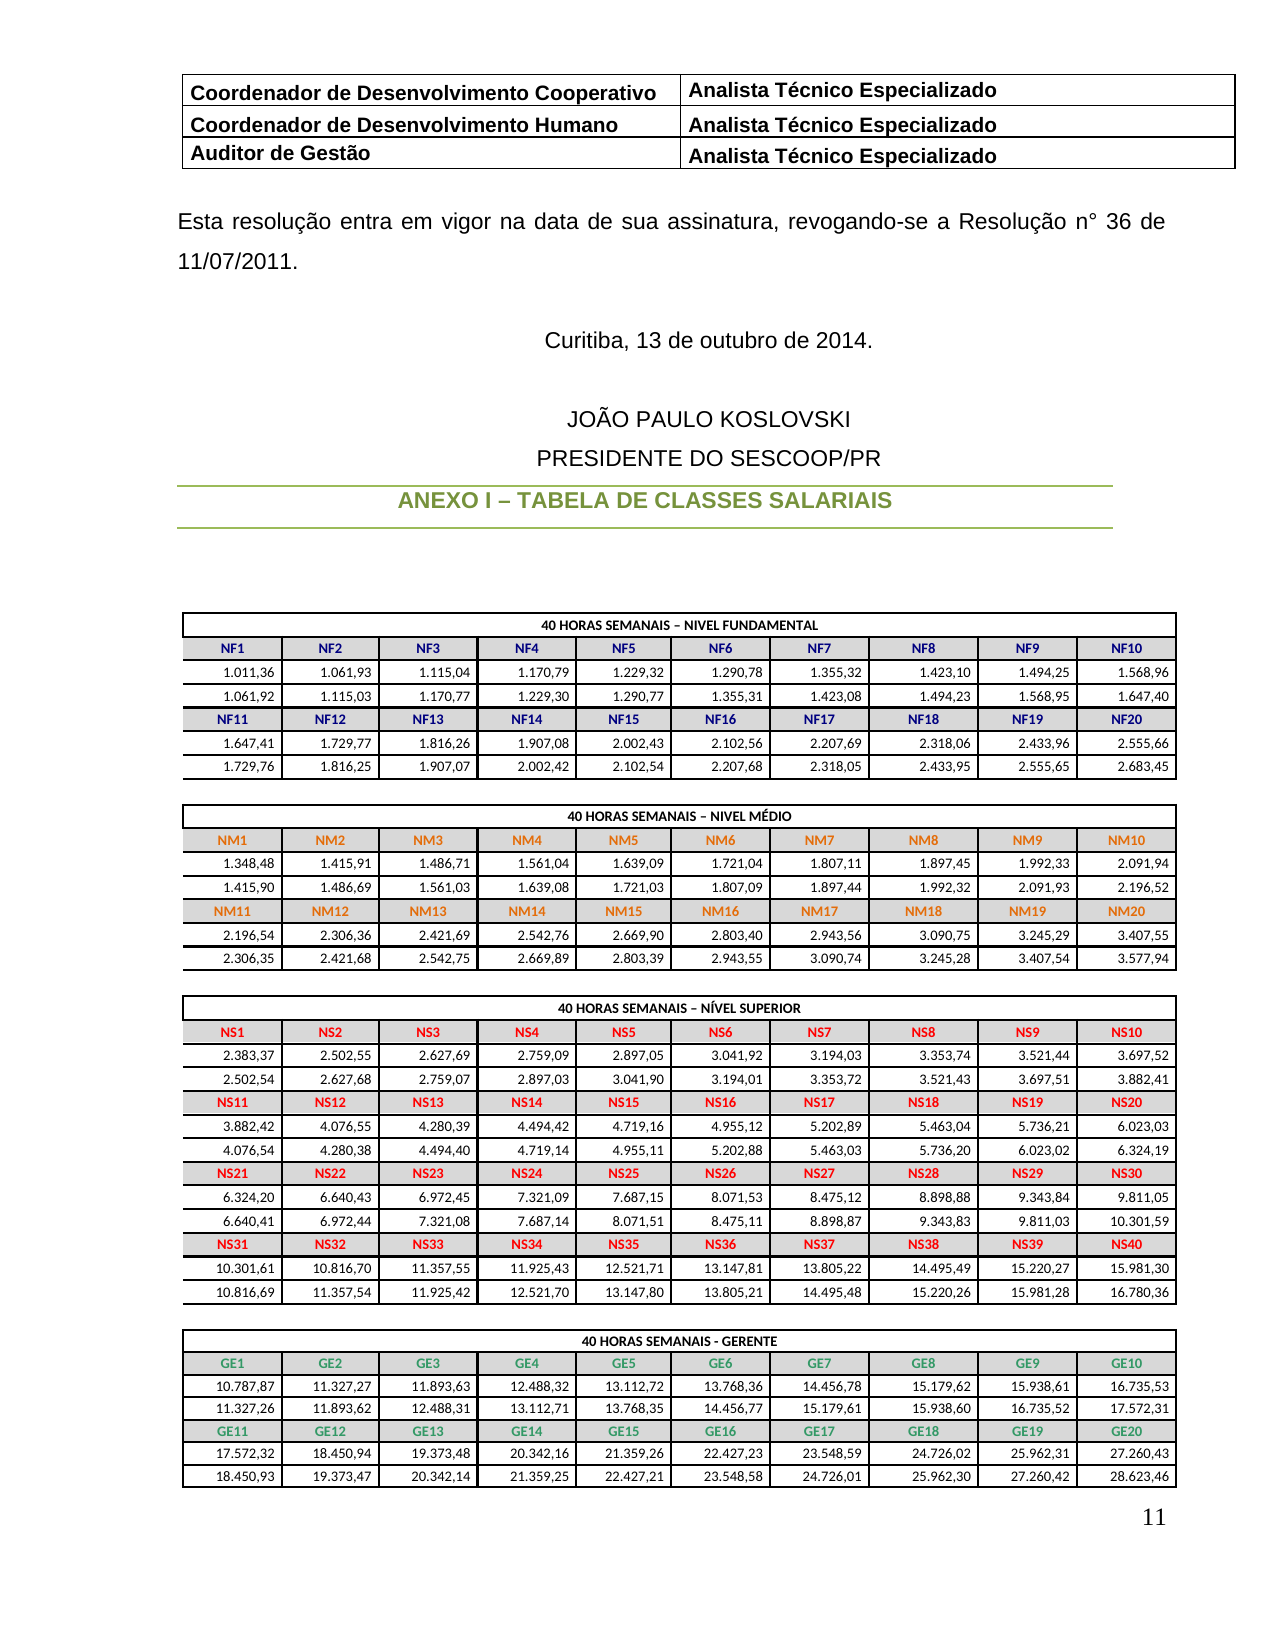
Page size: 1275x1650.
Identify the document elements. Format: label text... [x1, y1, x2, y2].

table_cell 1.115,04 [380, 661, 476, 683]
table_cell 1.729,77 [283, 732, 378, 754]
table_cell GE5 [577, 1353, 670, 1374]
table_cell [183, 971, 282, 995]
table_cell Analista Técnico Especializado [681, 138, 1234, 168]
table_cell 1.907,07 [380, 756, 476, 777]
table_cell 2.502,54 [183, 1068, 281, 1090]
table_cell 14.495,49 [870, 1258, 977, 1279]
table_cell 1.897,45 [870, 853, 977, 874]
table_cell GE6 [672, 1353, 769, 1374]
table_cell 1.568,95 [979, 685, 1076, 706]
table_cell 7.321,09 [479, 1186, 575, 1208]
table_cell 1.494,25 [979, 661, 1076, 683]
table_cell 2.207,69 [771, 732, 868, 754]
table_cell NS17 [771, 1092, 868, 1113]
table_cell NS10 [1078, 1021, 1175, 1042]
table_cell [978, 1305, 1077, 1329]
table_cell [978, 971, 1077, 995]
table_cell 1.807,11 [771, 853, 868, 874]
table_cell NS25 [577, 1163, 670, 1184]
table_cell GE20 [1078, 1421, 1175, 1441]
table_cell 6.023,03 [1078, 1116, 1175, 1137]
table_cell 3.697,52 [1078, 1045, 1175, 1066]
table_cell NM15 [577, 900, 670, 922]
table_cell 10.816,70 [283, 1258, 378, 1279]
table_cell NF17 [771, 709, 868, 730]
table_cell 2.306,35 [183, 948, 281, 969]
table_cell 3.407,55 [1078, 924, 1175, 945]
table_cell 1.170,79 [479, 661, 575, 683]
table_cell 2.943,55 [672, 948, 769, 969]
table_cell 4.719,16 [577, 1116, 670, 1137]
table_cell NM10 [1078, 829, 1175, 851]
table_cell 2.421,69 [380, 924, 476, 945]
table_cell NS23 [380, 1163, 476, 1184]
table_cell 2.318,05 [771, 756, 868, 777]
table_cell NS40 [1078, 1234, 1175, 1255]
table_cell 10.787,87 [184, 1376, 281, 1396]
table_cell 2.433,95 [870, 756, 977, 777]
table_cell Coordenador de Desenvolvimento Humano [183, 106, 680, 136]
table_cell NF1 [183, 638, 281, 659]
table_cell 11.893,62 [283, 1398, 378, 1419]
table_cell [869, 780, 978, 803]
table_cell NF7 [771, 638, 868, 659]
table_cell 1.647,40 [1078, 685, 1175, 706]
table_cell 1.494,23 [870, 685, 977, 706]
table_cell 4.494,42 [479, 1116, 575, 1137]
table_cell NM20 [1078, 900, 1175, 922]
table_cell 2.897,05 [577, 1045, 670, 1066]
table_cell NM14 [479, 900, 575, 922]
table_cell NM16 [672, 900, 769, 922]
table_cell NF3 [380, 638, 476, 659]
table_cell 1.229,30 [479, 685, 575, 706]
table_cell NS11 [183, 1092, 281, 1113]
table_cell NS19 [979, 1092, 1076, 1113]
text JOÃO PAULO KOSLOVSKI [177, 406, 1167, 432]
table_cell NM17 [771, 900, 868, 922]
table_cell [1077, 1305, 1176, 1329]
table_cell 1.729,76 [183, 756, 281, 777]
table_cell 12.488,31 [380, 1398, 476, 1419]
table_cell 3.194,01 [672, 1068, 769, 1090]
table_cell NM19 [979, 900, 1076, 922]
table_cell NS5 [577, 1021, 670, 1042]
table_cell 4.955,11 [577, 1139, 670, 1161]
table_cell 15.179,61 [771, 1398, 868, 1419]
table_cell [671, 1305, 770, 1329]
table_cell [770, 780, 869, 803]
table_cell GE9 [979, 1353, 1076, 1374]
table_cell 1.816,26 [380, 732, 476, 754]
table_cell NS39 [979, 1234, 1076, 1255]
text PRESIDENTE DO SESCOOP/PR [177, 445, 1167, 471]
table_cell NS18 [870, 1092, 977, 1113]
table_cell 13.147,80 [577, 1281, 670, 1303]
table_cell 9.811,05 [1078, 1186, 1175, 1208]
table_cell NS14 [479, 1092, 575, 1113]
table_cell 2.542,75 [380, 948, 476, 969]
table_cell 1.415,90 [183, 877, 281, 898]
table_cell NF11 [183, 709, 281, 730]
table_cell 2.318,06 [870, 732, 977, 754]
table_cell 27.260,43 [1078, 1443, 1175, 1464]
table_cell 15.981,30 [1078, 1258, 1175, 1279]
table_cell 6.324,19 [1078, 1139, 1175, 1161]
table_cell 20.342,16 [479, 1443, 575, 1464]
table_cell 1.486,69 [283, 877, 378, 898]
table_cell 2.627,69 [380, 1045, 476, 1066]
table_cell 27.260,42 [979, 1466, 1076, 1486]
table_cell 7.687,14 [479, 1210, 575, 1232]
table_cell 4.280,38 [283, 1139, 378, 1161]
table_cell 24.726,01 [771, 1466, 868, 1486]
table_cell 2.196,52 [1078, 877, 1175, 898]
table_cell 11.925,43 [479, 1258, 575, 1279]
table_cell 12.521,71 [577, 1258, 670, 1279]
table_cell 3.577,94 [1078, 948, 1175, 969]
table_cell 13.147,81 [672, 1258, 769, 1279]
table_cell GE15 [577, 1421, 670, 1441]
table_cell 1.486,71 [380, 853, 476, 874]
table_cell 3.882,42 [183, 1116, 281, 1137]
table_cell NS3 [380, 1021, 476, 1042]
table_cell 40 HORAS SEMANAIS - GERENTE [184, 1331, 1175, 1351]
table_cell NF8 [870, 638, 977, 659]
table_cell 9.343,84 [979, 1186, 1076, 1208]
table_cell [183, 1305, 282, 1329]
table_cell 11.357,54 [283, 1281, 378, 1303]
table_cell [379, 1305, 477, 1329]
table_cell 6.972,45 [380, 1186, 476, 1208]
table_cell NS8 [870, 1021, 977, 1042]
table_cell [869, 971, 978, 995]
table_cell NS32 [283, 1234, 378, 1255]
table_cell 22.427,21 [577, 1466, 670, 1486]
table_cell 2.943,56 [771, 924, 868, 945]
table_cell 1.115,03 [283, 685, 378, 706]
table_cell GE3 [380, 1353, 476, 1374]
table_cell NS26 [672, 1163, 769, 1184]
table_cell 3.697,51 [979, 1068, 1076, 1090]
table_cell NM6 [672, 829, 769, 851]
table_cell 5.736,20 [870, 1139, 977, 1161]
table_cell GE16 [672, 1421, 769, 1441]
table_cell GE8 [870, 1353, 977, 1374]
table_cell NF4 [479, 638, 575, 659]
table_cell NS27 [771, 1163, 868, 1184]
table_cell [770, 1305, 869, 1329]
table_cell 3.041,90 [577, 1068, 670, 1090]
table_cell NS33 [380, 1234, 476, 1255]
table_cell NM12 [283, 900, 378, 922]
table_cell [576, 780, 671, 803]
text Curitiba, 13 de outubro de 2014. [177, 327, 1167, 353]
table_cell Analista Técnico Especializado [681, 75, 1234, 105]
table_cell 25.962,31 [979, 1443, 1076, 1464]
table_cell NM8 [870, 829, 977, 851]
table_cell 18.450,93 [184, 1466, 281, 1486]
table_cell 1.568,96 [1078, 661, 1175, 683]
table_cell NF18 [870, 709, 977, 730]
table_cell NM5 [577, 829, 670, 851]
table_cell 2.196,54 [183, 924, 281, 945]
table_cell 4.076,55 [283, 1116, 378, 1137]
table_cell 12.521,70 [479, 1281, 575, 1303]
table_cell 2.683,45 [1078, 756, 1175, 777]
table_header ANEXO I – TABELA DE CLASSES SALARIAIS [177, 487, 1112, 527]
table_cell NS2 [283, 1021, 378, 1042]
table_cell NM18 [870, 900, 977, 922]
table_cell [379, 971, 477, 995]
table_cell 3.090,75 [870, 924, 977, 945]
table_cell 2.091,94 [1078, 853, 1175, 874]
table_cell NS28 [870, 1163, 977, 1184]
table_cell NS29 [979, 1163, 1076, 1184]
table_cell GE4 [479, 1353, 575, 1374]
table_cell NS20 [1078, 1092, 1175, 1113]
table_cell 1.992,32 [870, 877, 977, 898]
table_cell 8.475,11 [672, 1210, 769, 1232]
table_cell NS22 [283, 1163, 378, 1184]
table_cell 4.280,39 [380, 1116, 476, 1137]
table_cell 2.803,39 [577, 948, 670, 969]
table_cell 1.561,04 [479, 853, 575, 874]
table_cell GE2 [283, 1353, 378, 1374]
table_cell [1077, 780, 1176, 803]
table_cell [478, 780, 576, 803]
table_cell 1.355,32 [771, 661, 868, 683]
table_cell 25.962,30 [870, 1466, 977, 1486]
table_cell [671, 971, 770, 995]
table_cell 15.981,28 [979, 1281, 1076, 1303]
table_cell 3.407,54 [979, 948, 1076, 969]
table_cell 1.647,41 [183, 732, 281, 754]
table_cell [478, 971, 576, 995]
table_cell 1.816,25 [283, 756, 378, 777]
table_cell [576, 1305, 671, 1329]
table_cell 4.076,54 [183, 1139, 281, 1161]
table_cell 1.721,03 [577, 877, 670, 898]
table_cell [379, 780, 477, 803]
table_cell 7.321,08 [380, 1210, 476, 1232]
table_cell NS21 [183, 1163, 281, 1184]
table_cell NS24 [479, 1163, 575, 1184]
table_cell 16.780,36 [1078, 1281, 1175, 1303]
table_cell 3.353,74 [870, 1045, 977, 1066]
table_cell GE7 [771, 1353, 868, 1374]
table_cell 14.456,77 [672, 1398, 769, 1419]
table_cell Analista Técnico Especializado [681, 106, 1234, 136]
table_cell NF6 [672, 638, 769, 659]
table_cell 20.342,14 [380, 1466, 476, 1486]
table_cell [671, 780, 770, 803]
table_cell NS15 [577, 1092, 670, 1113]
table_cell 6.972,44 [283, 1210, 378, 1232]
table_cell [282, 780, 378, 803]
table_cell NM11 [183, 900, 281, 922]
table_cell NF16 [672, 709, 769, 730]
table_cell 1.348,48 [183, 853, 281, 874]
table_cell 15.179,62 [870, 1376, 977, 1396]
table_cell GE17 [771, 1421, 868, 1441]
table_cell NS7 [771, 1021, 868, 1042]
table_cell GE11 [184, 1421, 281, 1441]
table_cell 3.041,92 [672, 1045, 769, 1066]
table_cell 8.898,88 [870, 1186, 977, 1208]
table_cell 13.768,36 [672, 1376, 769, 1396]
table_cell 21.359,25 [479, 1466, 575, 1486]
table_cell 2.102,54 [577, 756, 670, 777]
table_cell 2.669,89 [479, 948, 575, 969]
table_cell NS37 [771, 1234, 868, 1255]
table_cell 1.061,92 [183, 685, 281, 706]
table_cell 28.623,46 [1078, 1466, 1175, 1486]
table_cell 3.090,74 [771, 948, 868, 969]
table_cell 14.495,48 [771, 1281, 868, 1303]
table_cell 8.898,87 [771, 1210, 868, 1232]
table_cell GE19 [979, 1421, 1076, 1441]
table_cell 1.807,09 [672, 877, 769, 898]
table_cell 3.353,72 [771, 1068, 868, 1090]
table_cell NS4 [479, 1021, 575, 1042]
table_cell [576, 971, 671, 995]
table_cell 11.925,42 [380, 1281, 476, 1303]
table_cell 1.170,77 [380, 685, 476, 706]
table_cell NS35 [577, 1234, 670, 1255]
table_cell NF2 [283, 638, 378, 659]
table_cell [770, 971, 869, 995]
table_cell GE13 [380, 1421, 476, 1441]
table_cell NS31 [183, 1234, 281, 1255]
table_cell 15.220,26 [870, 1281, 977, 1303]
table_cell 1.721,04 [672, 853, 769, 874]
table_cell NF5 [577, 638, 670, 659]
table_cell 16.735,53 [1078, 1376, 1175, 1396]
table_cell NF13 [380, 709, 476, 730]
table_header 40 HORAS SEMANAIS – NIVEL FUNDAMENTAL [184, 614, 1175, 636]
table_cell 8.071,51 [577, 1210, 670, 1232]
table_cell 2.306,36 [283, 924, 378, 945]
table_cell 23.548,58 [672, 1466, 769, 1486]
table_cell NM9 [979, 829, 1076, 851]
table_cell 5.202,88 [672, 1139, 769, 1161]
table_cell 2.759,07 [380, 1068, 476, 1090]
table_cell 18.450,94 [283, 1443, 378, 1464]
table_cell NS36 [672, 1234, 769, 1255]
table_cell 3.194,03 [771, 1045, 868, 1066]
table_cell 1.639,08 [479, 877, 575, 898]
table_cell 2.542,76 [479, 924, 575, 945]
table_cell 2.002,42 [479, 756, 575, 777]
table_cell GE18 [870, 1421, 977, 1441]
table_cell 3.245,29 [979, 924, 1076, 945]
table_cell NS6 [672, 1021, 769, 1042]
table_cell 5.463,03 [771, 1139, 868, 1161]
table_cell 1.229,32 [577, 661, 670, 683]
table_cell NM4 [479, 829, 575, 851]
text Esta resolução entra em vigor na data de sua assinatura, revogando-se a Resolução n° 36 de 11/07/2011. [177, 208, 1167, 274]
table_cell 13.768,35 [577, 1398, 670, 1419]
table_cell 2.207,68 [672, 756, 769, 777]
table_cell NM7 [771, 829, 868, 851]
table_cell 2.897,03 [479, 1068, 575, 1090]
table_cell 2.502,55 [283, 1045, 378, 1066]
table_cell 2.669,90 [577, 924, 670, 945]
table_cell 13.112,72 [577, 1376, 670, 1396]
table_cell 2.383,37 [183, 1045, 281, 1066]
table_cell [478, 1305, 576, 1329]
table_cell NS1 [183, 1021, 281, 1042]
table_cell 10.301,61 [183, 1258, 281, 1279]
table_cell 1.561,03 [380, 877, 476, 898]
table_cell 6.640,43 [283, 1186, 378, 1208]
table_cell 17.572,32 [184, 1443, 281, 1464]
table_cell 11.327,27 [283, 1376, 378, 1396]
table_cell 6.324,20 [183, 1186, 281, 1208]
table_cell 15.220,27 [979, 1258, 1076, 1279]
table_cell NM1 [183, 829, 281, 851]
table_cell NF15 [577, 709, 670, 730]
table_cell 10.301,59 [1078, 1210, 1175, 1232]
table_cell 5.736,21 [979, 1116, 1076, 1137]
table_cell NF19 [979, 709, 1076, 730]
table_cell 2.433,96 [979, 732, 1076, 754]
table_cell 2.627,68 [283, 1068, 378, 1090]
table_cell 19.373,48 [380, 1443, 476, 1464]
table_cell 1.992,33 [979, 853, 1076, 874]
table_cell 23.548,59 [771, 1443, 868, 1464]
table_cell 4.719,14 [479, 1139, 575, 1161]
table_cell NM2 [283, 829, 378, 851]
table_cell 2.091,93 [979, 877, 1076, 898]
table_cell NF10 [1078, 638, 1175, 659]
table_cell 16.735,52 [979, 1398, 1076, 1419]
table_cell 2.803,40 [672, 924, 769, 945]
table_cell 9.343,83 [870, 1210, 977, 1232]
table_cell 6.640,41 [183, 1210, 281, 1232]
table_cell NS38 [870, 1234, 977, 1255]
table_cell 2.002,43 [577, 732, 670, 754]
table_cell 5.463,04 [870, 1116, 977, 1137]
table_cell 2.555,66 [1078, 732, 1175, 754]
table_cell 1.639,09 [577, 853, 670, 874]
table_cell Coordenador de Desenvolvimento Cooperativo [183, 75, 680, 105]
table_cell 7.687,15 [577, 1186, 670, 1208]
table_cell 2.102,56 [672, 732, 769, 754]
table_cell 1.061,93 [283, 661, 378, 683]
table_cell NS9 [979, 1021, 1076, 1042]
table_cell [869, 1305, 978, 1329]
table_cell 11.893,63 [380, 1376, 476, 1396]
table_cell NS34 [479, 1234, 575, 1255]
table_cell 9.811,03 [979, 1210, 1076, 1232]
table_cell [183, 780, 282, 803]
table_cell NM13 [380, 900, 476, 922]
table_cell 5.202,89 [771, 1116, 868, 1137]
table_cell 24.726,02 [870, 1443, 977, 1464]
table_cell NS12 [283, 1092, 378, 1113]
table_cell 4.494,40 [380, 1139, 476, 1161]
table_cell 19.373,47 [283, 1466, 378, 1486]
table_cell 15.938,60 [870, 1398, 977, 1419]
table_cell GE14 [479, 1421, 575, 1441]
table_cell 1.897,44 [771, 877, 868, 898]
table_cell 11.357,55 [380, 1258, 476, 1279]
table_cell 6.023,02 [979, 1139, 1076, 1161]
table_cell NM3 [380, 829, 476, 851]
table_cell NF20 [1078, 709, 1175, 730]
table_cell 17.572,31 [1078, 1398, 1175, 1419]
table_cell 2.555,65 [979, 756, 1076, 777]
table_cell 13.805,21 [672, 1281, 769, 1303]
table_cell [1077, 971, 1176, 995]
table_cell 8.475,12 [771, 1186, 868, 1208]
table_cell Auditor de Gestão [183, 138, 680, 168]
table_cell 3.521,44 [979, 1045, 1076, 1066]
table_cell GE12 [283, 1421, 378, 1441]
table_cell 40 HORAS SEMANAIS – NIVEL MÉDIO [184, 806, 1175, 827]
table_cell 14.456,78 [771, 1376, 868, 1396]
table_cell 4.955,12 [672, 1116, 769, 1137]
table_cell 10.816,69 [183, 1281, 281, 1303]
table_cell NS16 [672, 1092, 769, 1113]
table_cell 21.359,26 [577, 1443, 670, 1464]
table_cell [978, 780, 1077, 803]
table_cell GE10 [1078, 1353, 1175, 1374]
table_cell 1.907,08 [479, 732, 575, 754]
table_cell NS13 [380, 1092, 476, 1113]
table_cell 15.938,61 [979, 1376, 1076, 1396]
table_cell [282, 1305, 378, 1329]
table_cell NF9 [979, 638, 1076, 659]
table_cell 3.882,41 [1078, 1068, 1175, 1090]
table_cell 3.521,43 [870, 1068, 977, 1090]
table_cell NS30 [1078, 1163, 1175, 1184]
table_cell NF14 [479, 709, 575, 730]
table_cell 1.423,10 [870, 661, 977, 683]
table_cell 3.245,28 [870, 948, 977, 969]
table_cell 11.327,26 [184, 1398, 281, 1419]
table_cell 13.805,22 [771, 1258, 868, 1279]
table_cell GE1 [184, 1353, 281, 1374]
table_cell 13.112,71 [479, 1398, 575, 1419]
table_cell 22.427,23 [672, 1443, 769, 1464]
table_cell 40 HORAS SEMANAIS – NÍVEL SUPERIOR [184, 997, 1175, 1019]
table_cell 1.011,36 [183, 661, 281, 683]
table_cell [282, 971, 378, 995]
table_cell 2.759,09 [479, 1045, 575, 1066]
table_cell 1.290,77 [577, 685, 670, 706]
table_cell NF12 [283, 709, 378, 730]
table_cell 1.355,31 [672, 685, 769, 706]
table_cell 1.290,78 [672, 661, 769, 683]
table_cell 12.488,32 [479, 1376, 575, 1396]
table_cell 8.071,53 [672, 1186, 769, 1208]
table_cell 1.415,91 [283, 853, 378, 874]
table_cell 2.421,68 [283, 948, 378, 969]
table_cell 1.423,08 [771, 685, 868, 706]
